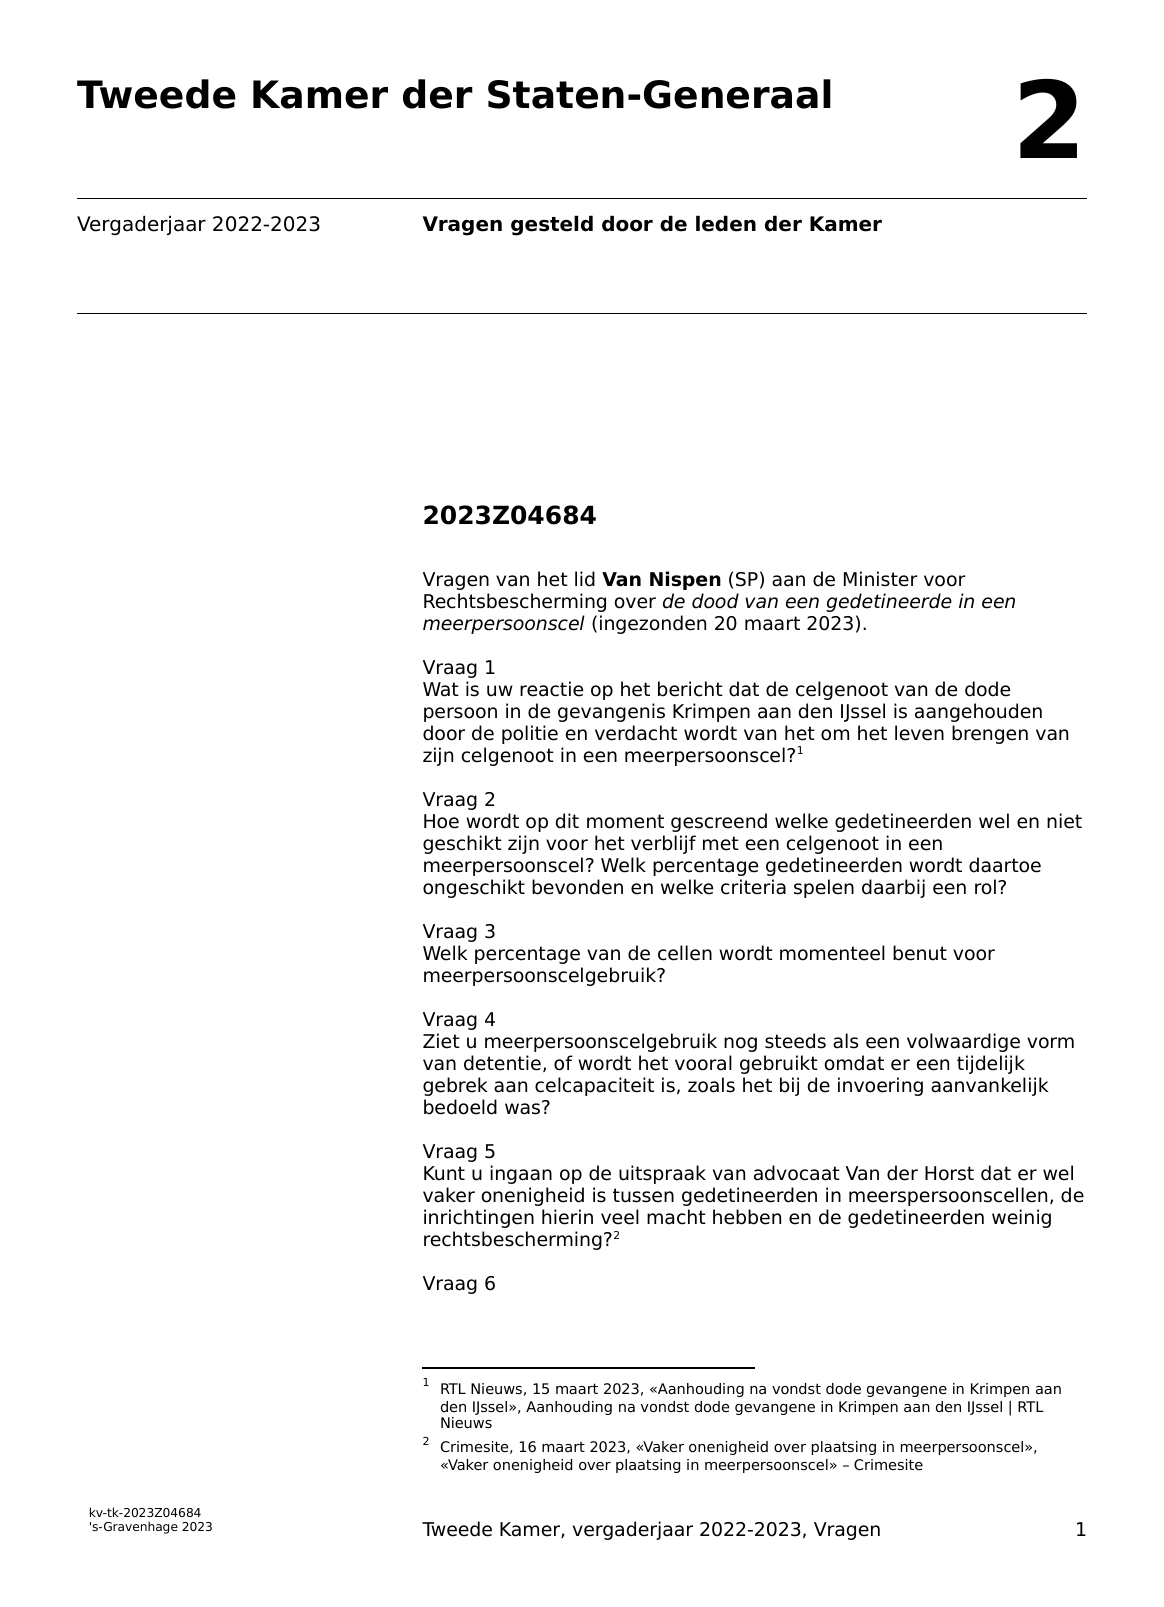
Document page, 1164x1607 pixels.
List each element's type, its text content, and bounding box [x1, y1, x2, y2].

text 2023Z04684 [422, 501, 1087, 531]
text 's-Gravenhage 2023 [88, 1520, 323, 1534]
text Vraag 2 [422, 789, 1087, 811]
table_header 2 [886, 59, 1087, 198]
text Vraag 1 [422, 657, 1087, 679]
text Kunt u ingaan op de uitspraak van advocaat Van der Horst dat er wel vaker onenigheid is tussen gedetineerden in meerspersoonscellen, de inrichtingen hierin veel macht hebben en de gedetineerden weinig rechtsbescherming? [422, 1163, 1087, 1251]
text Crimesite, 16 maart 2023, «Vaker onenigheid over plaatsing in meerpersoonscel», «Vaker onenigheid over plaatsing in meerpersoonscel» – Crimesite [422, 1435, 1087, 1474]
text Vraag 3 [422, 921, 1087, 943]
table_cell Vragen gesteld door de leden der Kamer [422, 199, 1087, 313]
text Welk percentage van de cellen wordt momenteel benut voor meerpersoonscelgebruik? [422, 943, 1087, 987]
text Vragen van het lid Van Nispen (SP) aan de Minister voor Rechtsbescherming over de dood van een gedetineerde in een meerpersoonscel (ingezonden 20 maart 2023). [422, 569, 1087, 635]
text Wat is uw reactie op het bericht dat de celgenoot van de dode persoon in de gevangenis Krimpen aan den IJssel is aangehouden door de politie en verdacht wordt van het om het leven brengen van zijn celgenoot in een meerpersoonscel? [422, 679, 1087, 767]
text Ziet u meerpersoonscelgebruik nog steeds als een volwaardige vorm van detentie, of wordt het vooral gebruikt omdat er een tijdelijk gebrek aan celcapaciteit is, zoals het bij de invoering aanvankelijk bedoeld was? [422, 1031, 1087, 1119]
text Vraag 5 [422, 1141, 1087, 1163]
table_header Tweede Kamer der Staten-Generaal [77, 59, 886, 198]
text kv-tk-2023Z04684 [88, 1506, 323, 1520]
text Vraag 4 [422, 1009, 1087, 1031]
table_cell Vergaderjaar 2022-2023 [77, 199, 422, 313]
text RTL Nieuws, 15 maart 2023, «Aanhouding na vondst dode gevangene in Krimpen aan den IJssel», Aanhouding na vondst dode gevangene in Krimpen aan den IJssel | RTL Nieuws [422, 1377, 1087, 1432]
text Vraag 6 [422, 1273, 1087, 1295]
text Hoe wordt op dit moment gescreend welke gedetineerden wel en niet geschikt zijn voor het verblijf met een celgenoot in een meerpersoonscel? Welk percentage gedetineerden wordt daartoe ongeschikt bevonden en welke criteria spelen daarbij een rol? [422, 811, 1087, 899]
